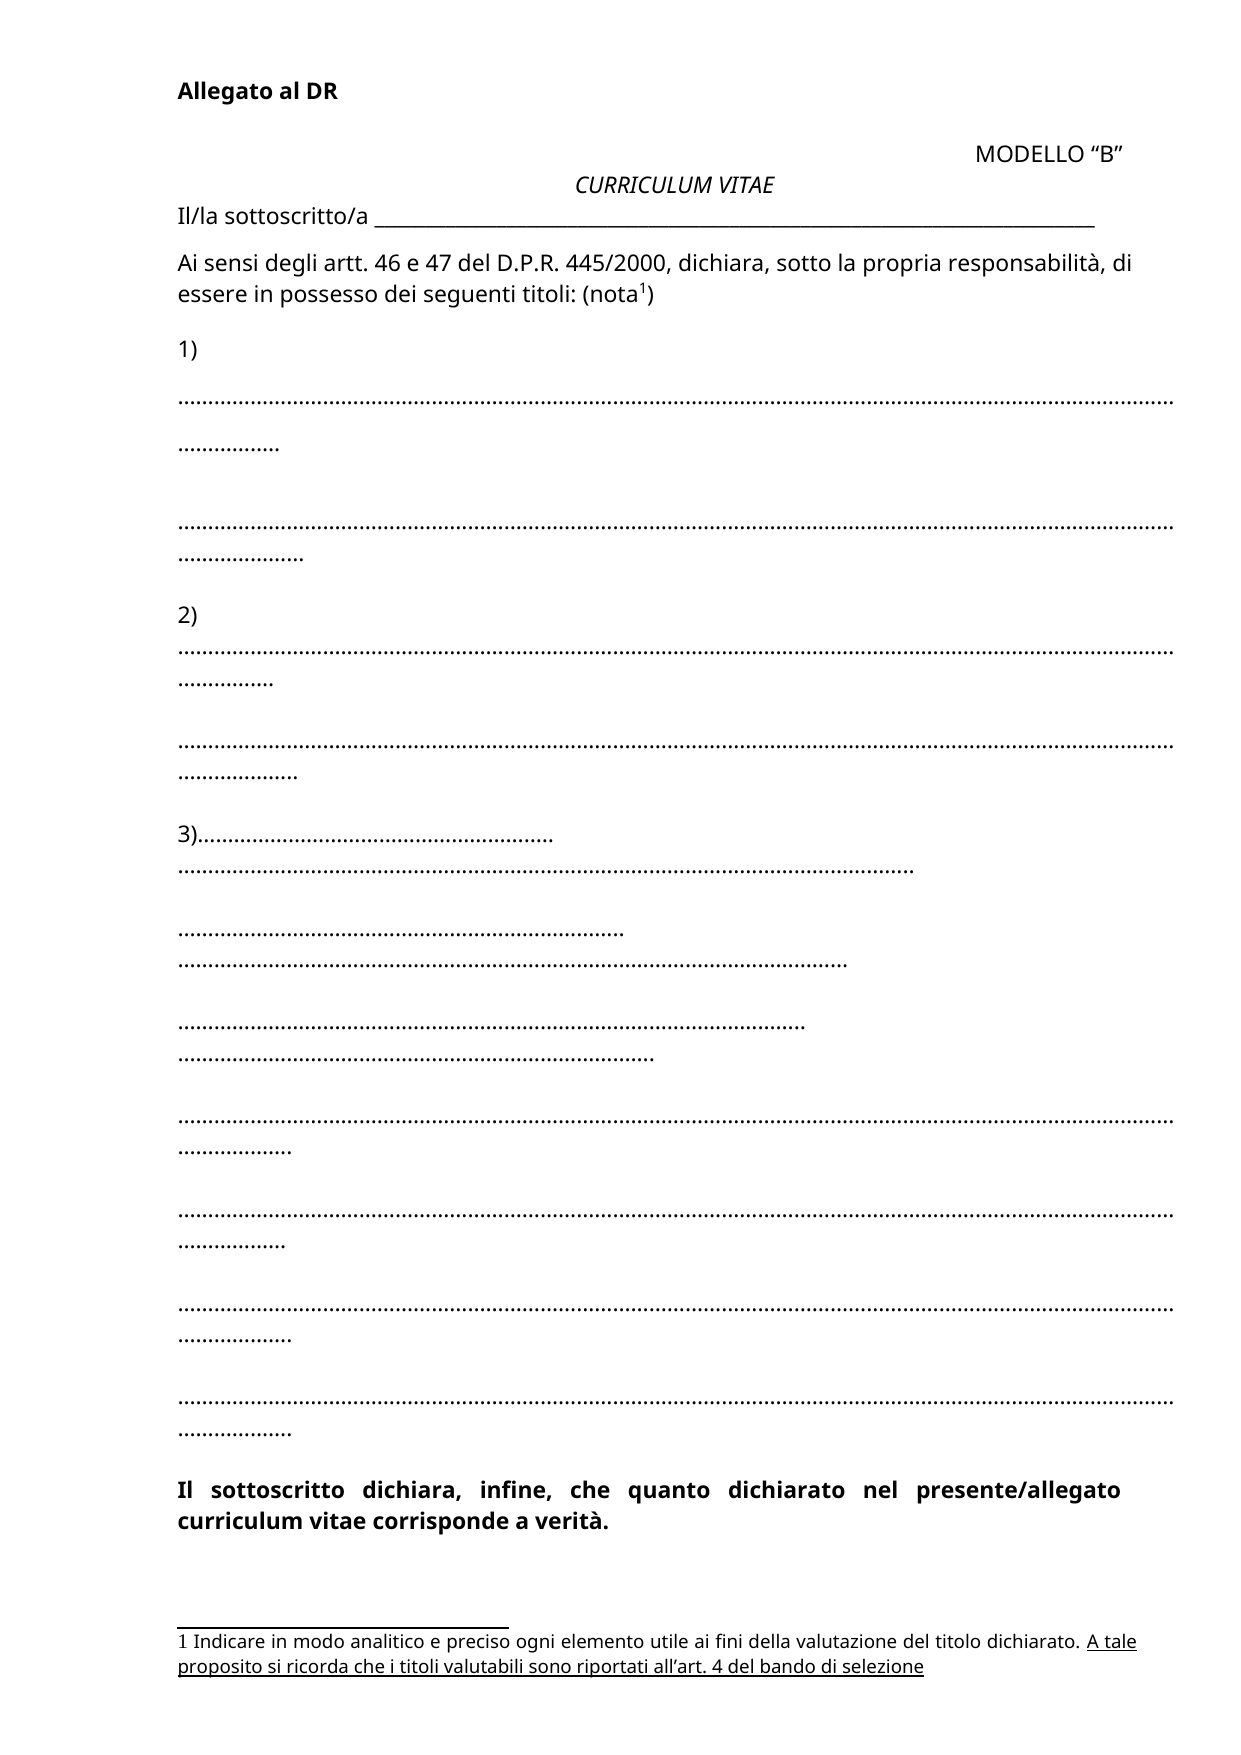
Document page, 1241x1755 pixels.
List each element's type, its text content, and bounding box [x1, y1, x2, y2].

text …………………………………………………………………………………………………………………………………………………………………. [177, 1380, 1180, 1443]
text …………………………………………………………………………………………………………………………………………………………………. [177, 1287, 1180, 1349]
text 1)……………………………………………………………………………………………………………………………………………………………….. [177, 333, 1180, 458]
text Indicare in modo analitico e preciso ogni elemento utile ai fini della valutazione del titolo dichiarato. A tale proposito si ricorda che i titoli valutabili sono riportati all’art. 4 del bando di selezione [177, 1628, 1137, 1679]
text Allegato al DR [177, 75, 1151, 106]
text 2)………………………………………………………………………………………………………………………………………………………………. [177, 599, 1180, 693]
text ………………………………………………………………..………………………………………………………………………………………………… [177, 912, 1180, 974]
text …………………………………………………………………………………………..……………………………………………………………………. [177, 1005, 1180, 1068]
text …………………………………………………………………………………………………………………………………………………………………… [177, 505, 1180, 568]
text ………………………………………………………………………………………………………………………………………………………………….. [177, 724, 1180, 787]
text ………………………………………………………………………………………………………………………………………………………………… [177, 1193, 1180, 1255]
text Il sottoscritto dichiara, infine, che quanto dichiarato nel presente/allegato curriculum vitae corrisponde a verità. [177, 1474, 1122, 1537]
text 3)…………………………………………………..………………………………………………………………………………………………………….. [177, 818, 1180, 880]
subtitle Ai sensi degli artt. 46 e 47 del D.P.R. 445/2000, dichiara, sotto la propria responsabilità, di essere in possesso dei seguenti titoli: (nota) [177, 247, 1180, 309]
text Il/la sottoscritto/a _______________________________________________________________________ [177, 200, 1180, 231]
subtitle MODELLO “B” [177, 137, 1122, 169]
subtitle CURRICULUM VITAE [177, 169, 1180, 200]
text …………………………………………………………………………………………………………………………………………………………………. [177, 1099, 1180, 1162]
